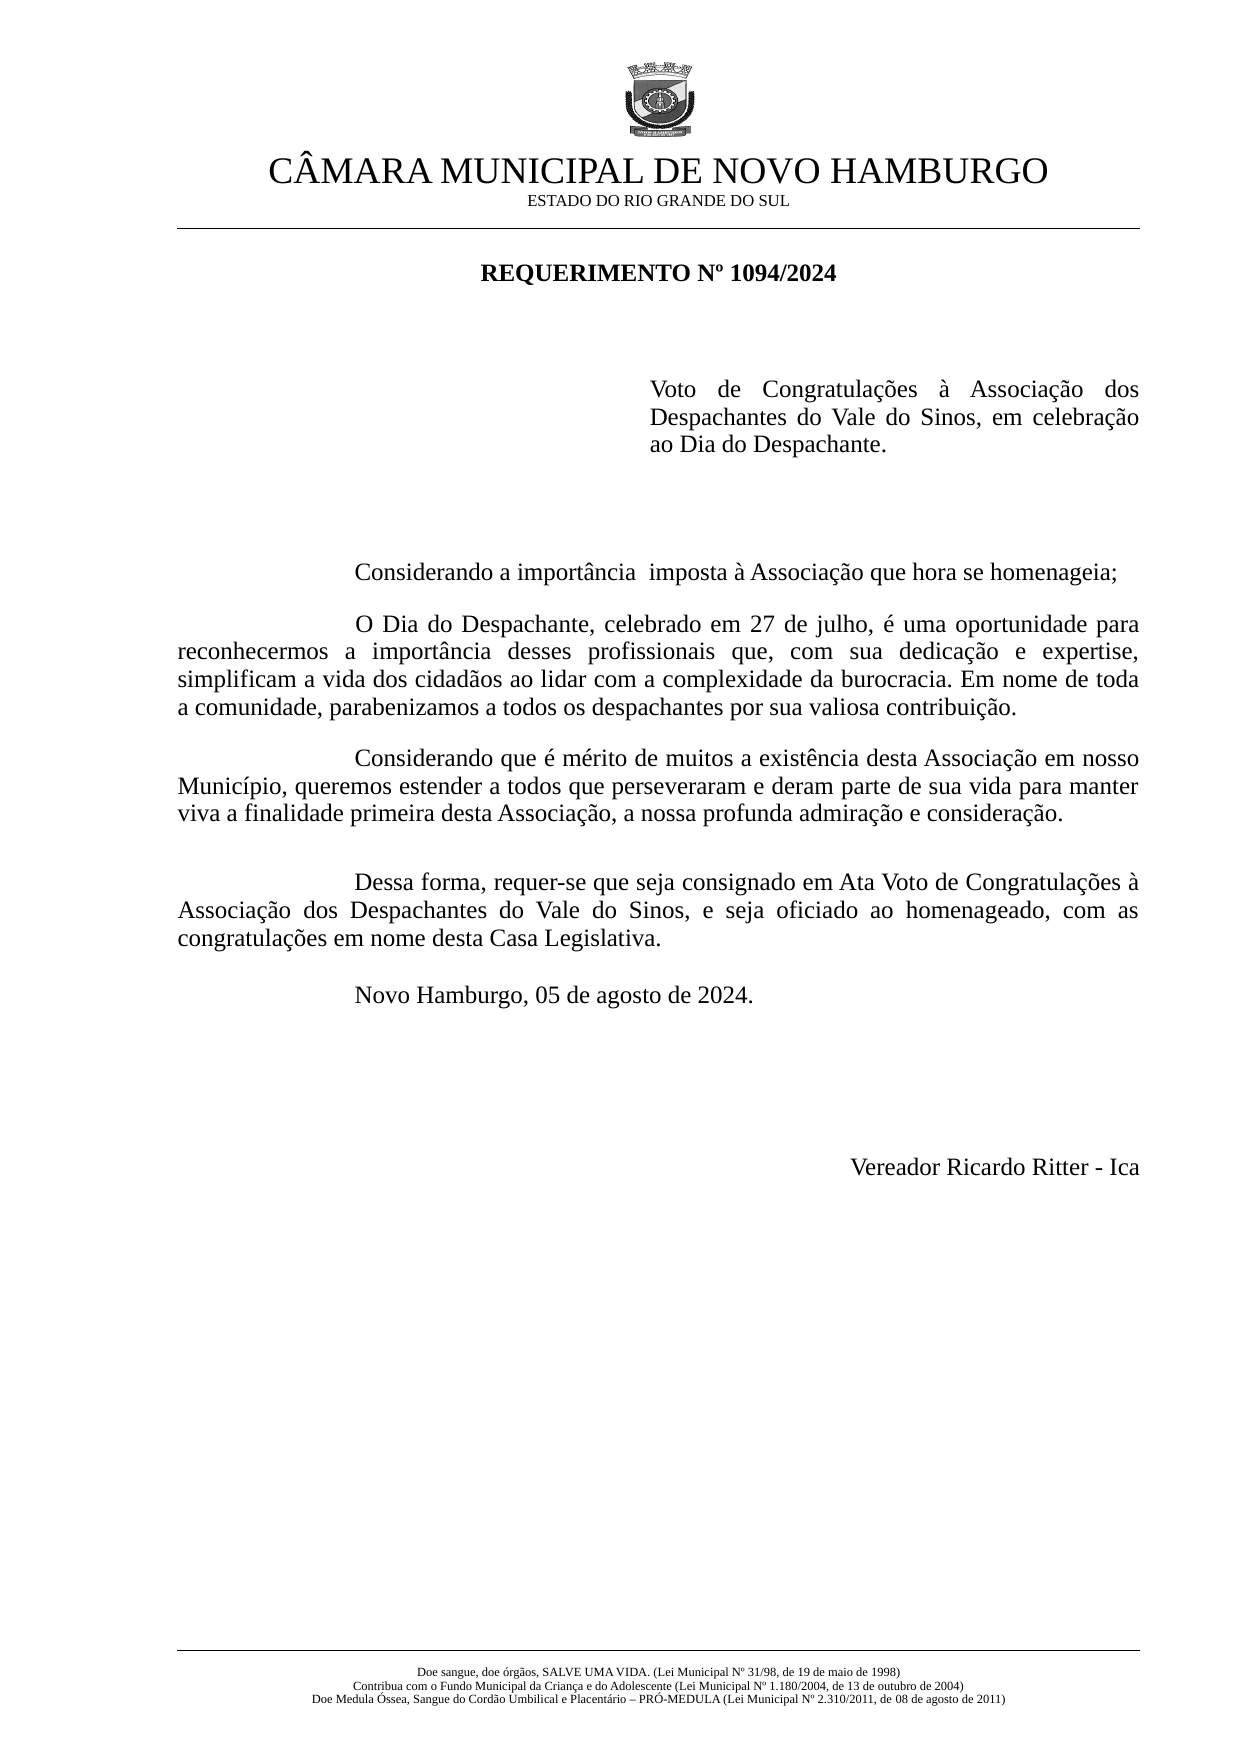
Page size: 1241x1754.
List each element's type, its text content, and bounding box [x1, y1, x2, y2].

text O Dia do Despachante, celebrado em 27 de julho, é uma oportunidade para reconhecermos a importância desses profissionais que, com sua dedicação e expertise, simplificam a vida dos cidadãos ao lidar com a complexidade da burocracia. Em nome de toda a comunidade, parabenizamos a todos os despachantes por sua valiosa contribuição. [177, 610, 1140, 721]
title REQUERIMENTO Nº 1094/2024 [177, 259, 1140, 287]
text Vereador Ricardo Ritter - Ica [177, 1153, 1140, 1180]
text Considerando que é mérito de muitos a existência desta Associação em nosso Município, queremos estender a todos que perseveraram e deram parte de sua vida para manter viva a finalidade primeira desta Associação, a nossa profunda admiração e consideração. [177, 744, 1140, 827]
text Novo Hamburgo, 05 de agosto de 2024. [177, 981, 1140, 1009]
text Considerando a importância imposta à Associação que hora se homenageia; [177, 558, 1140, 586]
text Voto de Congratulações à Associação dos Despachantes do Vale do Sinos, em celebração ao Dia do Despachante. [649, 375, 1140, 458]
text Dessa forma, requer-se que seja consignado em Ata Voto de Congratulações à Associação dos Despachantes do Vale do Sinos, e seja oficiado ao homenageado, com as congratulações em nome desta Casa Legislativa. [177, 868, 1140, 952]
